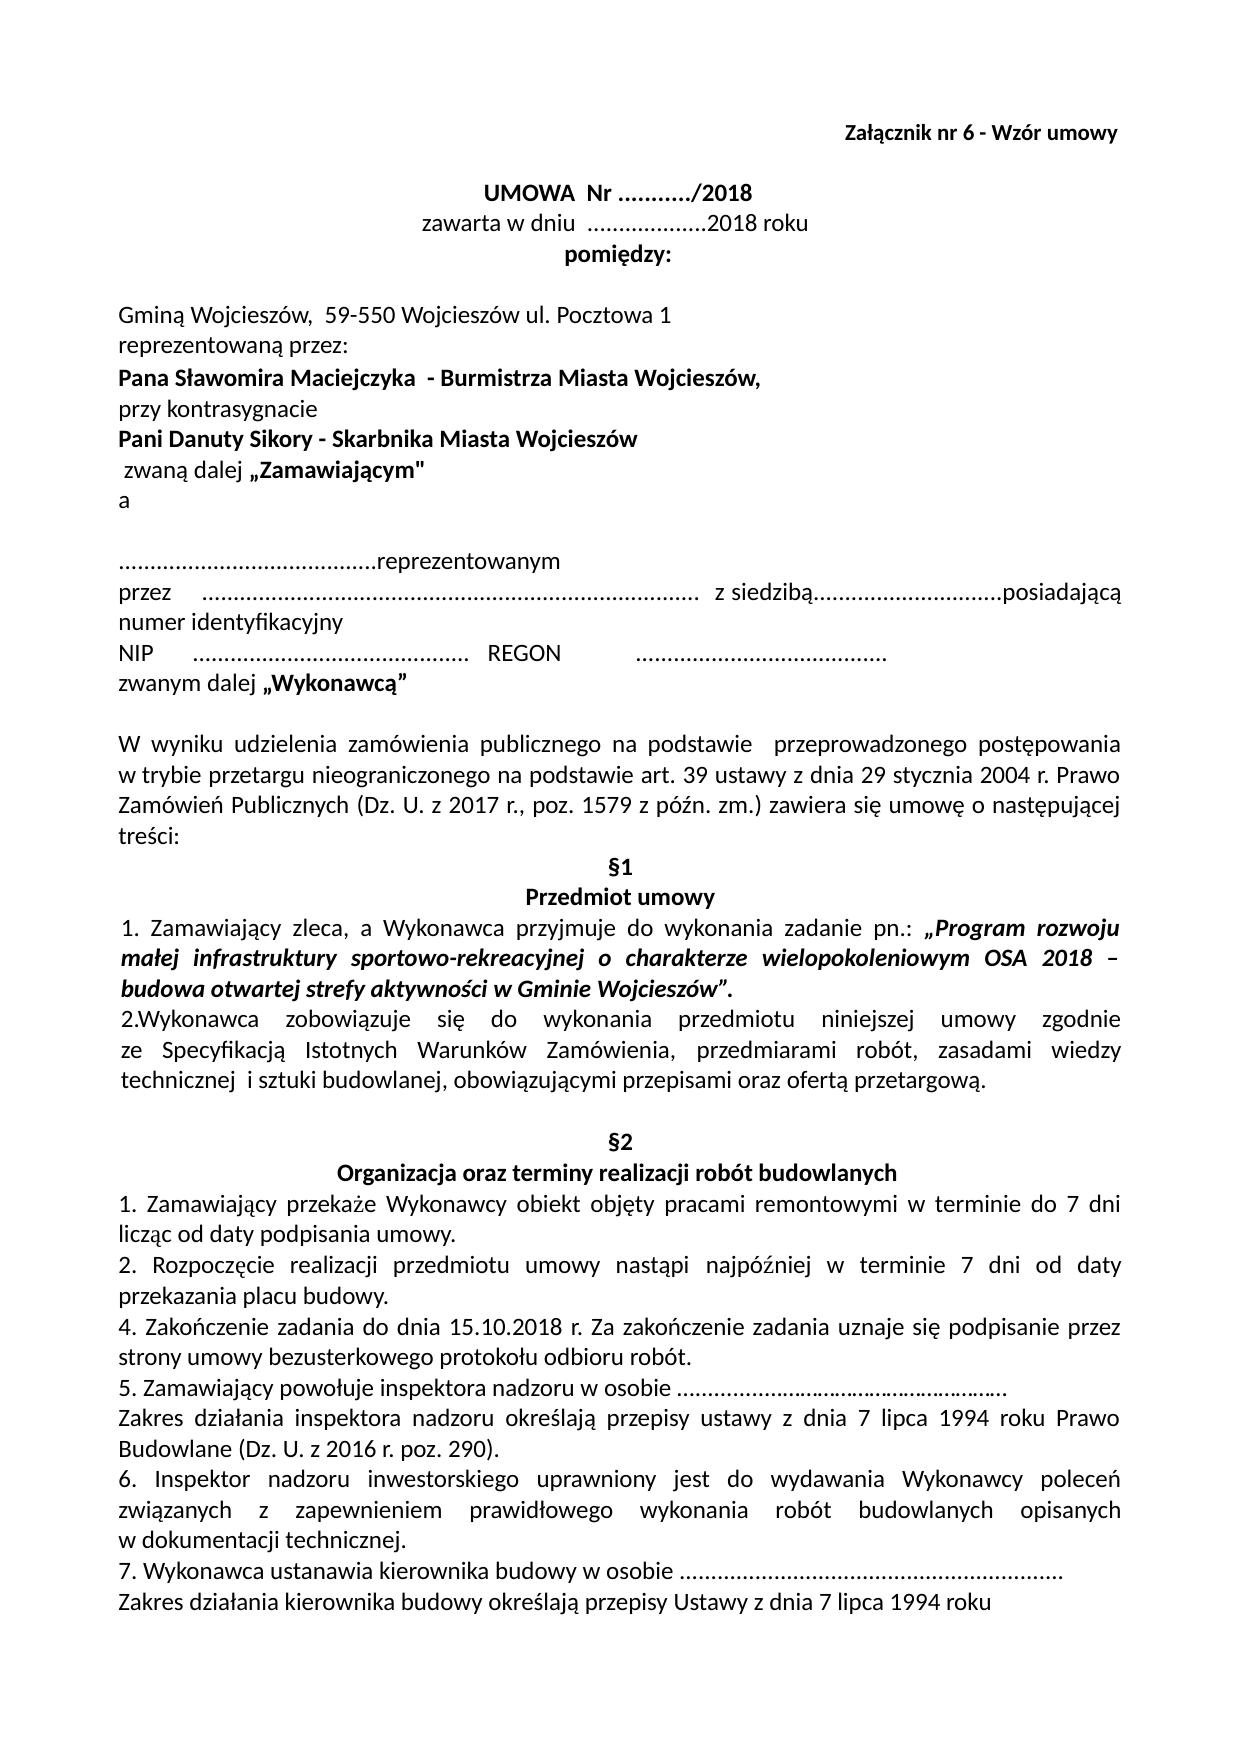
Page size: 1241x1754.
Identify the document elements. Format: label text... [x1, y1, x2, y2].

text Gminą Wojcieszów, 59-550 Wojcieszów ul. Pocztowa 1 [118, 299, 1118, 329]
text .........................................reprezentowanym przez ............................................................................... z siedzibą..............................posiadającą numer identyfikacyjny [118, 545, 1122, 637]
text 7. Wykonawca ustanawia kierownika budowy w osobie ............................................................. [118, 1555, 1122, 1586]
text Zakres działania inspektora nadzoru określają przepisy ustawy z dnia 7 lipca 1994 roku Prawo Budowlane (Dz. U. z 2016 r. poz. 290). [118, 1403, 1122, 1464]
text 6. Inspektor nadzoru inwestorskiego uprawniony jest do wydawania Wykonawcy poleceń związanych z zapewnieniem prawidłowego wykonania robót budowlanych opisanych w dokumentacji technicznej. [118, 1464, 1122, 1555]
text przy kontrasygnacie [118, 393, 1118, 423]
text Załącznik nr 6 - Wzór umowy [118, 118, 1118, 146]
text zwaną dalej „Zamawiającym" [118, 454, 1118, 484]
text 5. Zamawiający powołuje inspektora nadzoru w osobie …..............………………………………… [118, 1372, 1122, 1403]
text Pana Sławomira Maciejczyka - Burmistrza Miasta Wojcieszów, [118, 362, 1122, 393]
text zwanym dalej „Wykonawcą” [118, 667, 1122, 698]
text pomiędzy: [118, 238, 1118, 268]
text 2. Rozpoczęcie realizacji przedmiotu umowy nastąpi najpóźniej w terminie 7 dni od daty przekazania placu budowy. [118, 1249, 1122, 1311]
text Pani Danuty Sikory - Skarbnika Miasta Wojcieszów [118, 423, 1122, 454]
text 2.Wykonawca zobowiązuje się do wykonania przedmiotu niniejszej umowy zgodnie ze Specyfikacją Istotnych Warunków Zamówienia, przedmiarami robót, zasadami wiedzy technicznej i sztuki budowlanej, obowiązującymi przepisami oraz ofertą przetargową. [121, 1003, 1122, 1095]
text 1. Zamawiający zleca, a Wykonawca przyjmuje do wykonania zadanie pn.: „Program rozwoju małej infrastruktury sportowo-rekreacyjnej o charakterze wielopokoleniowym OSA 2018 – budowa otwartej strefy aktywności w Gminie Wojcieszów”. [121, 912, 1122, 1003]
text §1 [118, 851, 1122, 881]
text reprezentowaną przez: [118, 329, 1118, 360]
text Organizacja oraz terminy realizacji robót budowlanych [118, 1157, 1122, 1187]
text W wyniku udzielenia zamówienia publicznego na podstawie przeprowadzonego postępowania w trybie przetargu nieograniczonego na podstawie art. 39 ustawy z dnia 29 stycznia 2004 r. Prawo Zamówień Publicznych (Dz. U. z 2017 r., poz. 1579 z późn. zm.) zawiera się umowę o następującej treści: [118, 728, 1122, 851]
text UMOWA Nr .........../2018 [118, 177, 1118, 207]
text zawarta w dniu ...................2018 roku [118, 207, 1118, 238]
text Zakres działania kierownika budowy określają przepisy Ustawy z dnia 7 lipca 1994 roku [118, 1586, 1122, 1616]
text a [118, 484, 1118, 515]
text Przedmiot umowy [118, 881, 1122, 912]
text §2 [118, 1126, 1122, 1156]
text NIP ............................................ REGON ........................................ [118, 637, 1122, 667]
text 1. Zamawiający przekaże Wykonawcy obiekt objęty pracami remontowymi w terminie do 7 dni licząc od daty podpisania umowy. [118, 1188, 1122, 1249]
text 4. Zakończenie zadania do dnia 15.10.2018 r. Za zakończenie zadania uznaje się podpisanie przez strony umowy bezusterkowego protokołu odbioru robót. [118, 1311, 1122, 1372]
